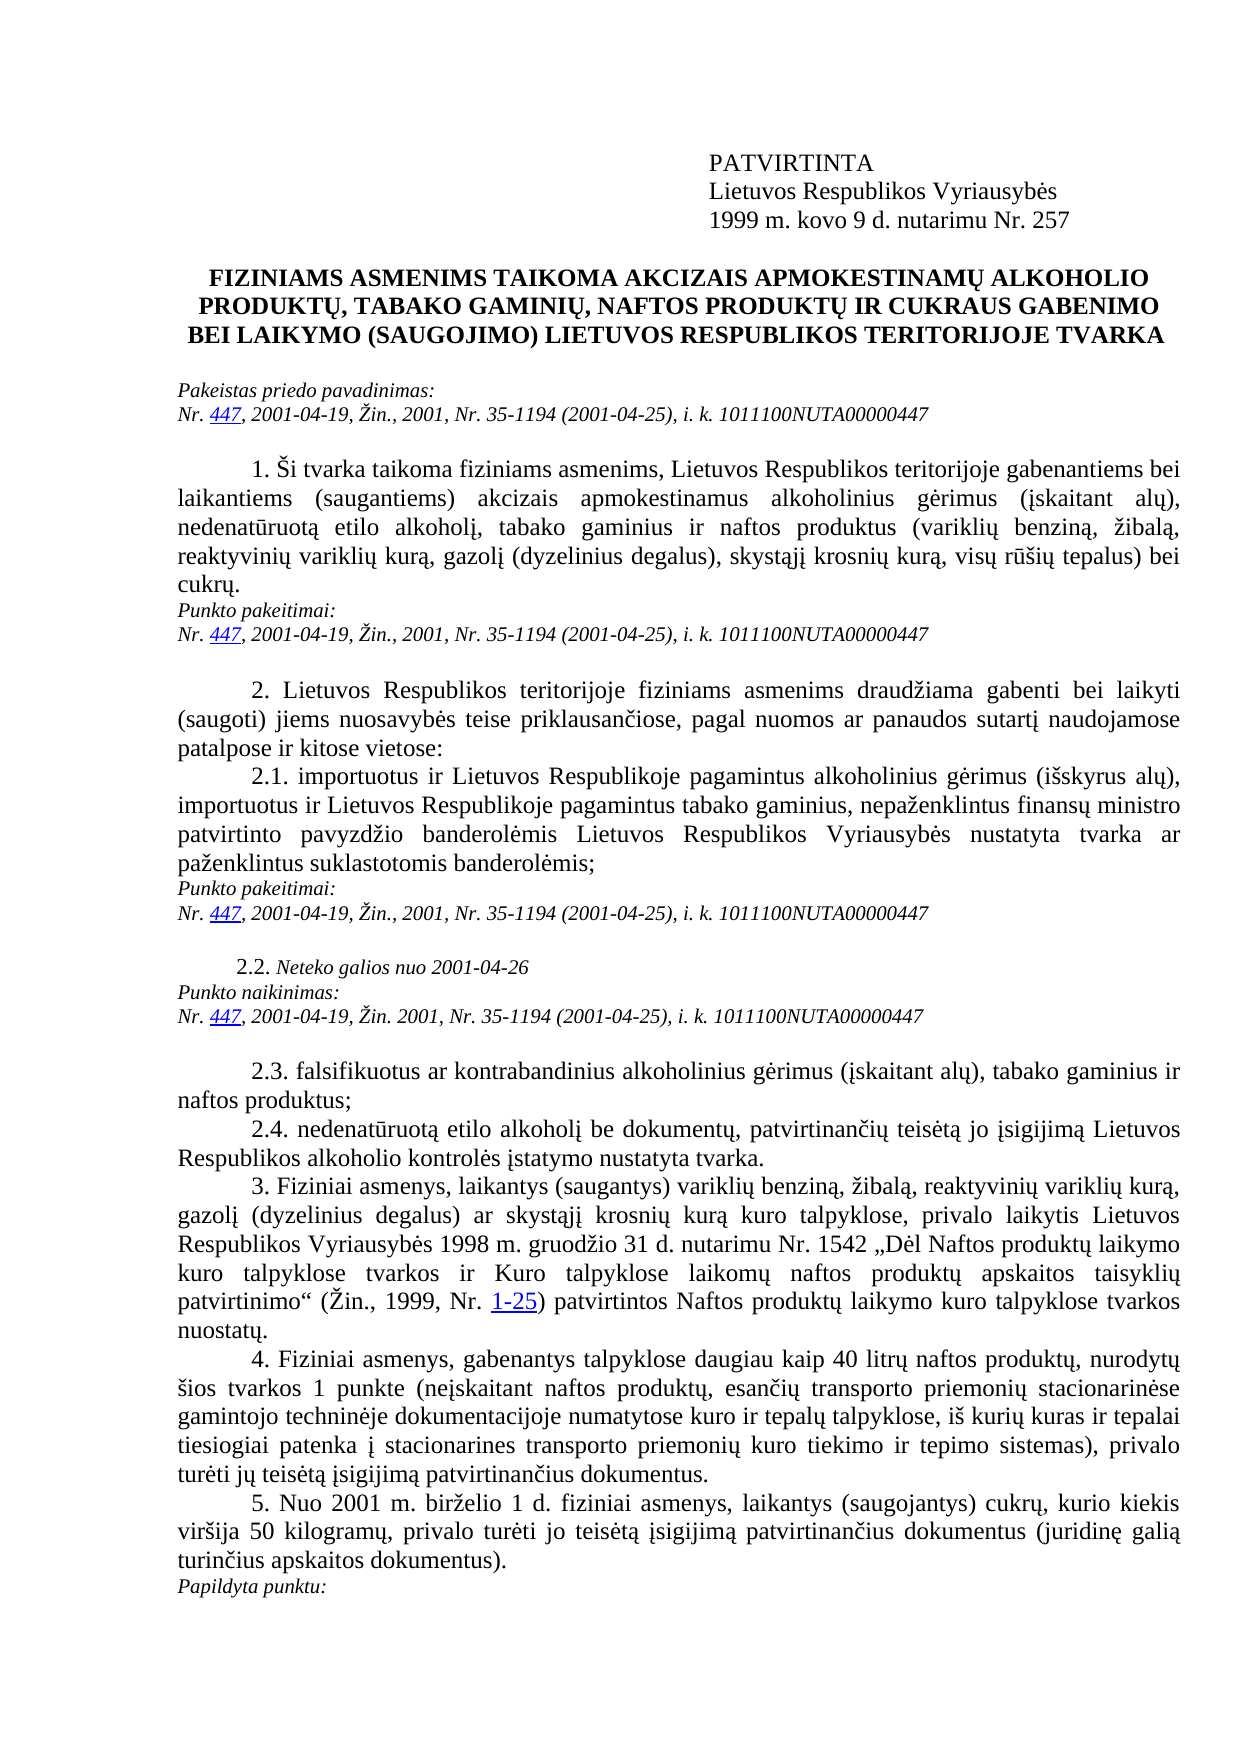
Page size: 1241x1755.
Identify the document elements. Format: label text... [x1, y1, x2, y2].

text Pakeistas priedo pavadinimas: [177, 378, 1181, 402]
text Punkto naikinimas: [177, 979, 1181, 1004]
text Punkto pakeitimai: [177, 876, 1181, 900]
text 5. Nuo 2001 m. birželio 1 d. fiziniai asmenys, laikantys (saugojantys) cukrų, kurio kiekis viršija 50 kilogramų, privalo turėti jo teisėtą įsigijimą patvirtinančius dokumentus (juridinę galią turinčius apskaitos dokumentus). [177, 1488, 1181, 1574]
text Nr. 447, 2001-04-19, Žin., 2001, Nr. 35-1194 (2001-04-25), i. k. 1011100NUTA00000447 [177, 900, 1181, 924]
text Fiziniams asmenims taikoma akcizais apmokestinamų alkoholio produktų, tabako gaminių, naftos produktų ir cukraus gabenimo bei laikymo (saugojimo) Lietuvos Respublikos teritorijoje tvarka [177, 263, 1181, 349]
text 2.1. importuotus ir Lietuvos Respublikoje pagamintus alkoholinius gėrimus (išskyrus alų), importuotus ir Lietuvos Respublikoje pagamintus tabako gaminius, nepaženklintus finansų ministro patvirtinto pavyzdžio banderolėmis Lietuvos Respublikos Vyriausybės nustatyta tvarka ar paženklintus suklastotomis banderolėmis; [177, 761, 1181, 876]
text 1. Ši tvarka taikoma fiziniams asmenims, Lietuvos Respublikos teritorijoje gabenantiems bei laikantiems (saugantiems) akcizais apmokestinamus alkoholinius gėrimus (įskaitant alų), nedenatūruotą etilo alkoholį, tabako gaminius ir naftos produktus (variklių benziną, žibalą, reaktyvinių variklių kurą, gazolį (dyzelinius degalus), skystąjį krosnių kurą, visų rūšių tepalus) bei cukrų. [177, 454, 1181, 598]
text Lietuvos Respublikos Vyriausybės [177, 176, 1181, 205]
text 2.2. Neteko galios nuo 2001-04-26 [177, 953, 1181, 979]
text 2.4. nedenatūruotą etilo alkoholį be dokumentų, patvirtinančių teisėtą jo įsigijimą Lietuvos Respublikos alkoholio kontrolės įstatymo nustatyta tvarka. [177, 1114, 1181, 1171]
text Nr. 447, 2001-04-19, Žin., 2001, Nr. 35-1194 (2001-04-25), i. k. 1011100NUTA00000447 [177, 622, 1181, 646]
text 2. Lietuvos Respublikos teritorijoje fiziniams asmenims draudžiama gabenti bei laikyti (saugoti) jiems nuosavybės teise priklausančiose, pagal nuomos ar panaudos sutartį naudojamose patalpose ir kitose vietose: [177, 675, 1181, 761]
text 2.3. falsifikuotus ar kontrabandinius alkoholinius gėrimus (įskaitant alų), tabako gaminius ir naftos produktus; [177, 1056, 1181, 1114]
text PATVIRTINTA [177, 148, 1181, 176]
text 1999 m. kovo 9 d. nutarimu Nr. 257 [177, 205, 1181, 234]
text Nr. 447, 2001-04-19, Žin. 2001, Nr. 35-1194 (2001-04-25), i. k. 1011100NUTA00000447 [177, 1004, 1181, 1028]
text 4. Fiziniai asmenys, gabenantys talpyklose daugiau kaip 40 litrų naftos produktų, nurodytų šios tvarkos 1 punkte (neįskaitant naftos produktų, esančių transporto priemonių stacionarinėse gamintojo techninėje dokumentacijoje numatytose kuro ir tepalų talpyklose, iš kurių kuras ir tepalai tiesiogiai patenka į stacionarines transporto priemonių kuro tiekimo ir tepimo sistemas), privalo turėti jų teisėtą įsigijimą patvirtinančius dokumentus. [177, 1344, 1181, 1488]
text Nr. 447, 2001-04-19, Žin., 2001, Nr. 35-1194 (2001-04-25), i. k. 1011100NUTA00000447 [177, 402, 1181, 426]
text Papildyta punktu: [177, 1574, 1181, 1598]
text 3. Fiziniai asmenys, laikantys (saugantys) variklių benziną, žibalą, reaktyvinių variklių kurą, gazolį (dyzelinius degalus) ar skystąjį krosnių kurą kuro talpyklose, privalo laikytis Lietuvos Respublikos Vyriausybės 1998 m. gruodžio 31 d. nutarimu Nr. 1542 „Dėl Naftos produktų laikymo kuro talpyklose tvarkos ir Kuro talpyklose laikomų naftos produktų apskaitos taisyklių patvirtinimo“ (Žin., 1999, Nr. 1-25) patvirtintos Naftos produktų laikymo kuro talpyklose tvarkos nuostatų. [177, 1171, 1181, 1344]
text Punkto pakeitimai: [177, 598, 1181, 622]
